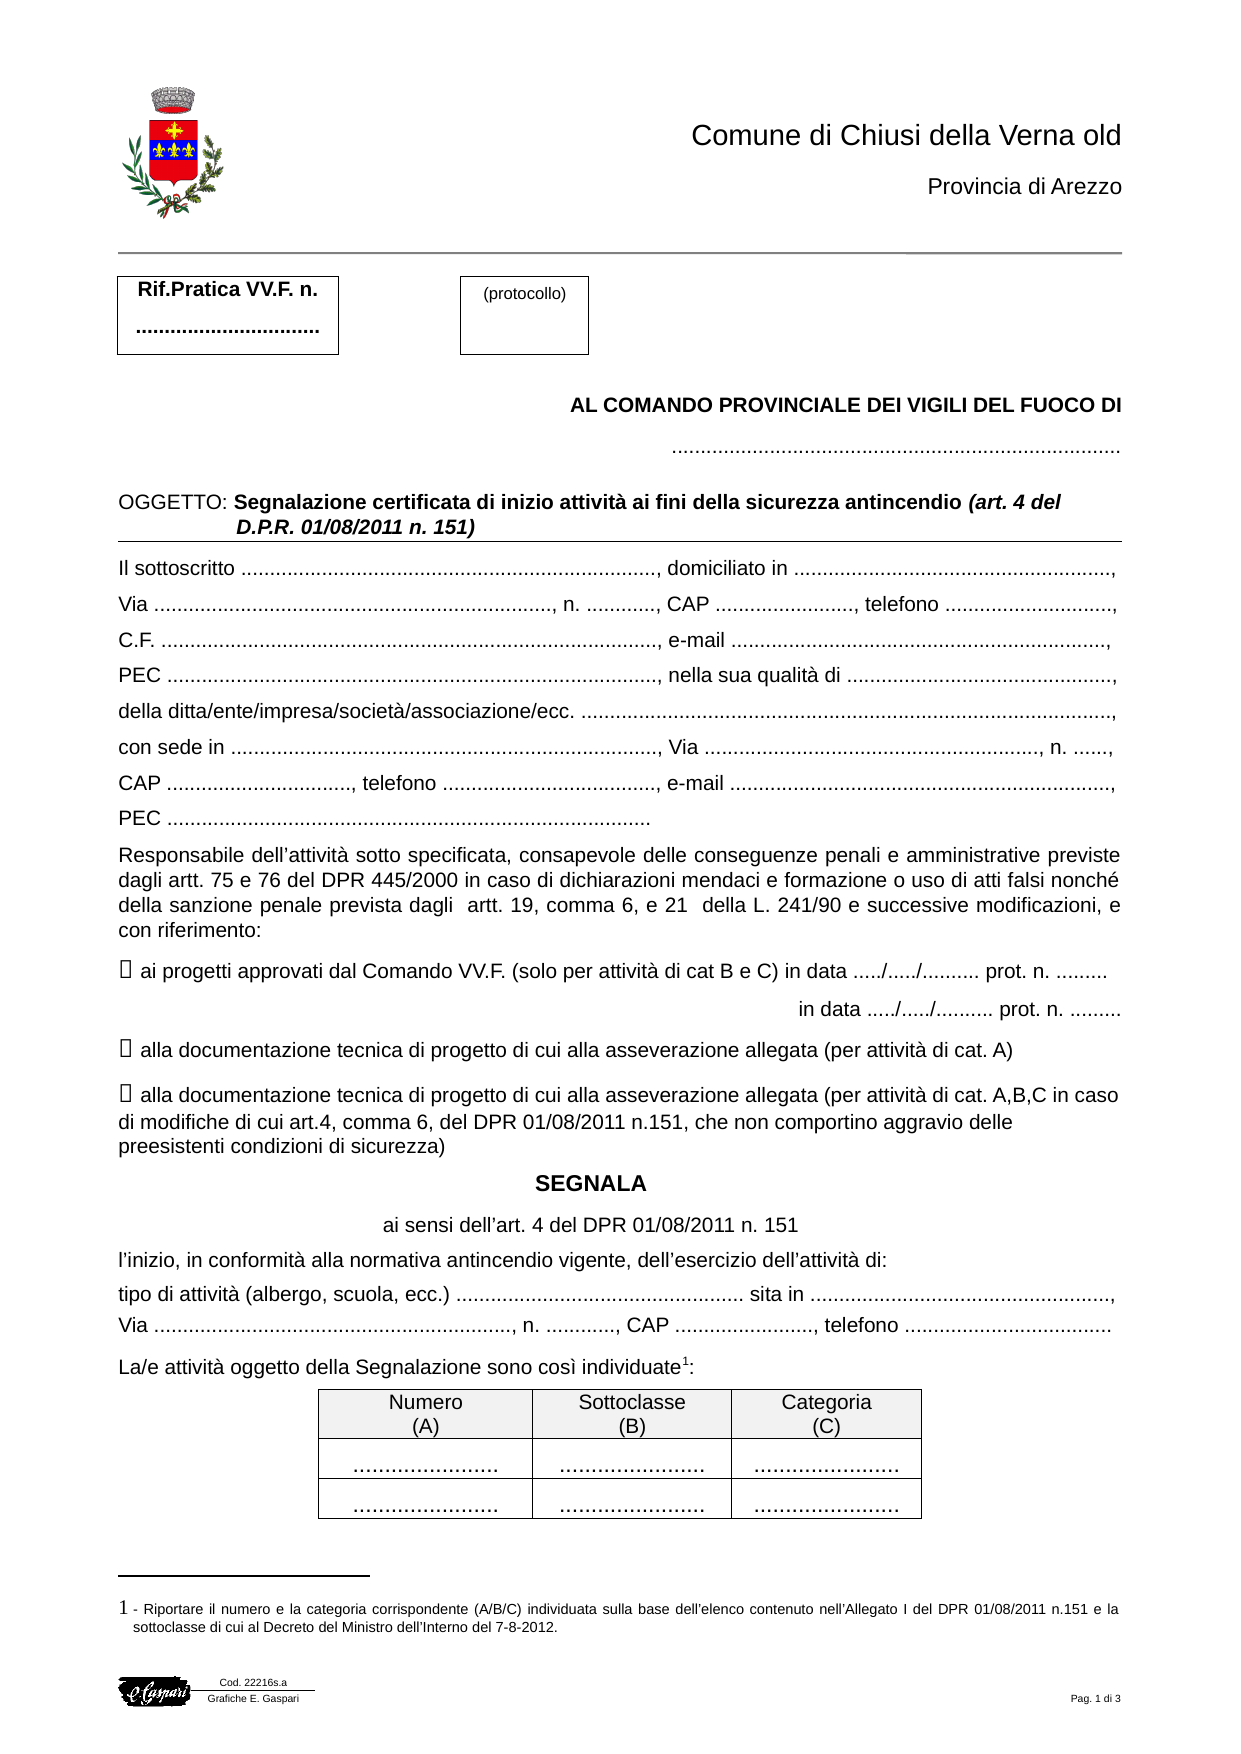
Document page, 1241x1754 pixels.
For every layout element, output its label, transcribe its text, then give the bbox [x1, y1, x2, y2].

table_header (protocollo) [461, 277, 588, 354]
text Il sottoscritto ........................................................................, domiciliato in ......................................................., [118, 556, 1122, 580]
text CAP ................................, telefono ....................................., e-mail .................................................................., [118, 770, 1122, 794]
text ai sensi dell’art. 4 del DPR 01/08/2011 n. 151 [118, 1213, 1064, 1237]
table_cell ....................... [319, 1479, 532, 1518]
picture [117, 1675, 191, 1707]
table_cell ....................... [533, 1479, 731, 1518]
table_header [339, 276, 460, 354]
table_header Sottoclasse (B) [533, 1390, 731, 1438]
text .............................................................................. [118, 433, 1122, 457]
text Responsabile dell’attività sotto specificata, consapevole delle conseguenze penali e amministrative previste dagli artt. 75 e 76 del DPR 445/2000 in caso di dichiarazioni mendaci e formazione o uso di atti falsi nonché della sanzione penale prevista dagli artt. 19, comma 6, e 21 della L. 241/90 e successive modificazioni, e con riferimento: [118, 842, 1122, 942]
text Provincia di Arezzo [224, 173, 1122, 200]
text C.F. ......................................................................................, e-mail ................................................................., [118, 627, 1122, 651]
text PEC .................................................................................... [118, 806, 1122, 830]
text  alla documentazione tecnica di progetto di cui alla asseverazione allegata (per attività di cat. A) [118, 1031, 1122, 1065]
text La/e attività oggetto della Segnalazione sono così individuate: [118, 1354, 1122, 1378]
table_header Rif.Pratica VV.F. n. ................................ [118, 277, 338, 354]
text con sede in .........................................................................., Via .........................................................., n. ......, [118, 734, 1122, 758]
text Comune di Chiusi della Verna old [224, 118, 1122, 152]
text OGGETTO: Segnalazione certificata di inizio attività ai fini della sicurezza antincendio (art. 4 del D.P.R. 01/08/2011 n. 151) [118, 490, 1122, 541]
table_header Categoria (C) [732, 1390, 921, 1438]
text della ditta/ente/impresa/società/associazione/ecc. ............................................................................................, [118, 699, 1122, 723]
text PEC ....................................................................................., nella sua qualità di .............................................., [118, 663, 1122, 687]
picture [122, 87, 224, 219]
text SEGNALA [118, 1170, 1064, 1196]
text  ai progetti approvati dal Comando VV.F. (solo per attività di cat B e C) in data ...../...../.......... prot. n. ......... [118, 952, 1122, 986]
table_cell ....................... [732, 1439, 921, 1478]
text l’inizio, in conformità alla normativa antincendio vigente, dell’esercizio dell’attività di: [118, 1247, 1122, 1271]
text  alla documentazione tecnica di progetto di cui alla asseverazione allegata (per attività di cat. A,B,C in caso di modifiche di cui art.4, comma 6, del DPR 01/08/2011 n.151, che non comportino aggravio delle preesistenti condizioni di sicurezza) [118, 1076, 1122, 1157]
table_cell ....................... [732, 1479, 921, 1518]
text Via ....................................................................., n. ............, CAP ........................, telefono ............................., [118, 592, 1122, 616]
table_cell ....................... [319, 1439, 532, 1478]
text AL COMANDO PROVINCIALE DEI VIGILI DEL FUOCO DI [118, 393, 1122, 417]
text - Riportare il numero e la categoria corrispondente (A/B/C) individuata sulla base dell’elenco contenuto nell’Allegato I del DPR 01/08/2011 n.151 e la sottoclasse di cui al Decreto del Ministro dell’Interno del 7-8-2012. [118, 1595, 1122, 1636]
text in data ...../...../.......... prot. n. ......... [118, 997, 1122, 1021]
table_header Numero (A) [319, 1390, 532, 1438]
text tipo di attività (albergo, scuola, ecc.) .................................................. sita in ...................................................., Via .............................................................., n. ............, CAP ........................, telefono .................................... [118, 1282, 1122, 1337]
table_cell ....................... [533, 1439, 731, 1478]
